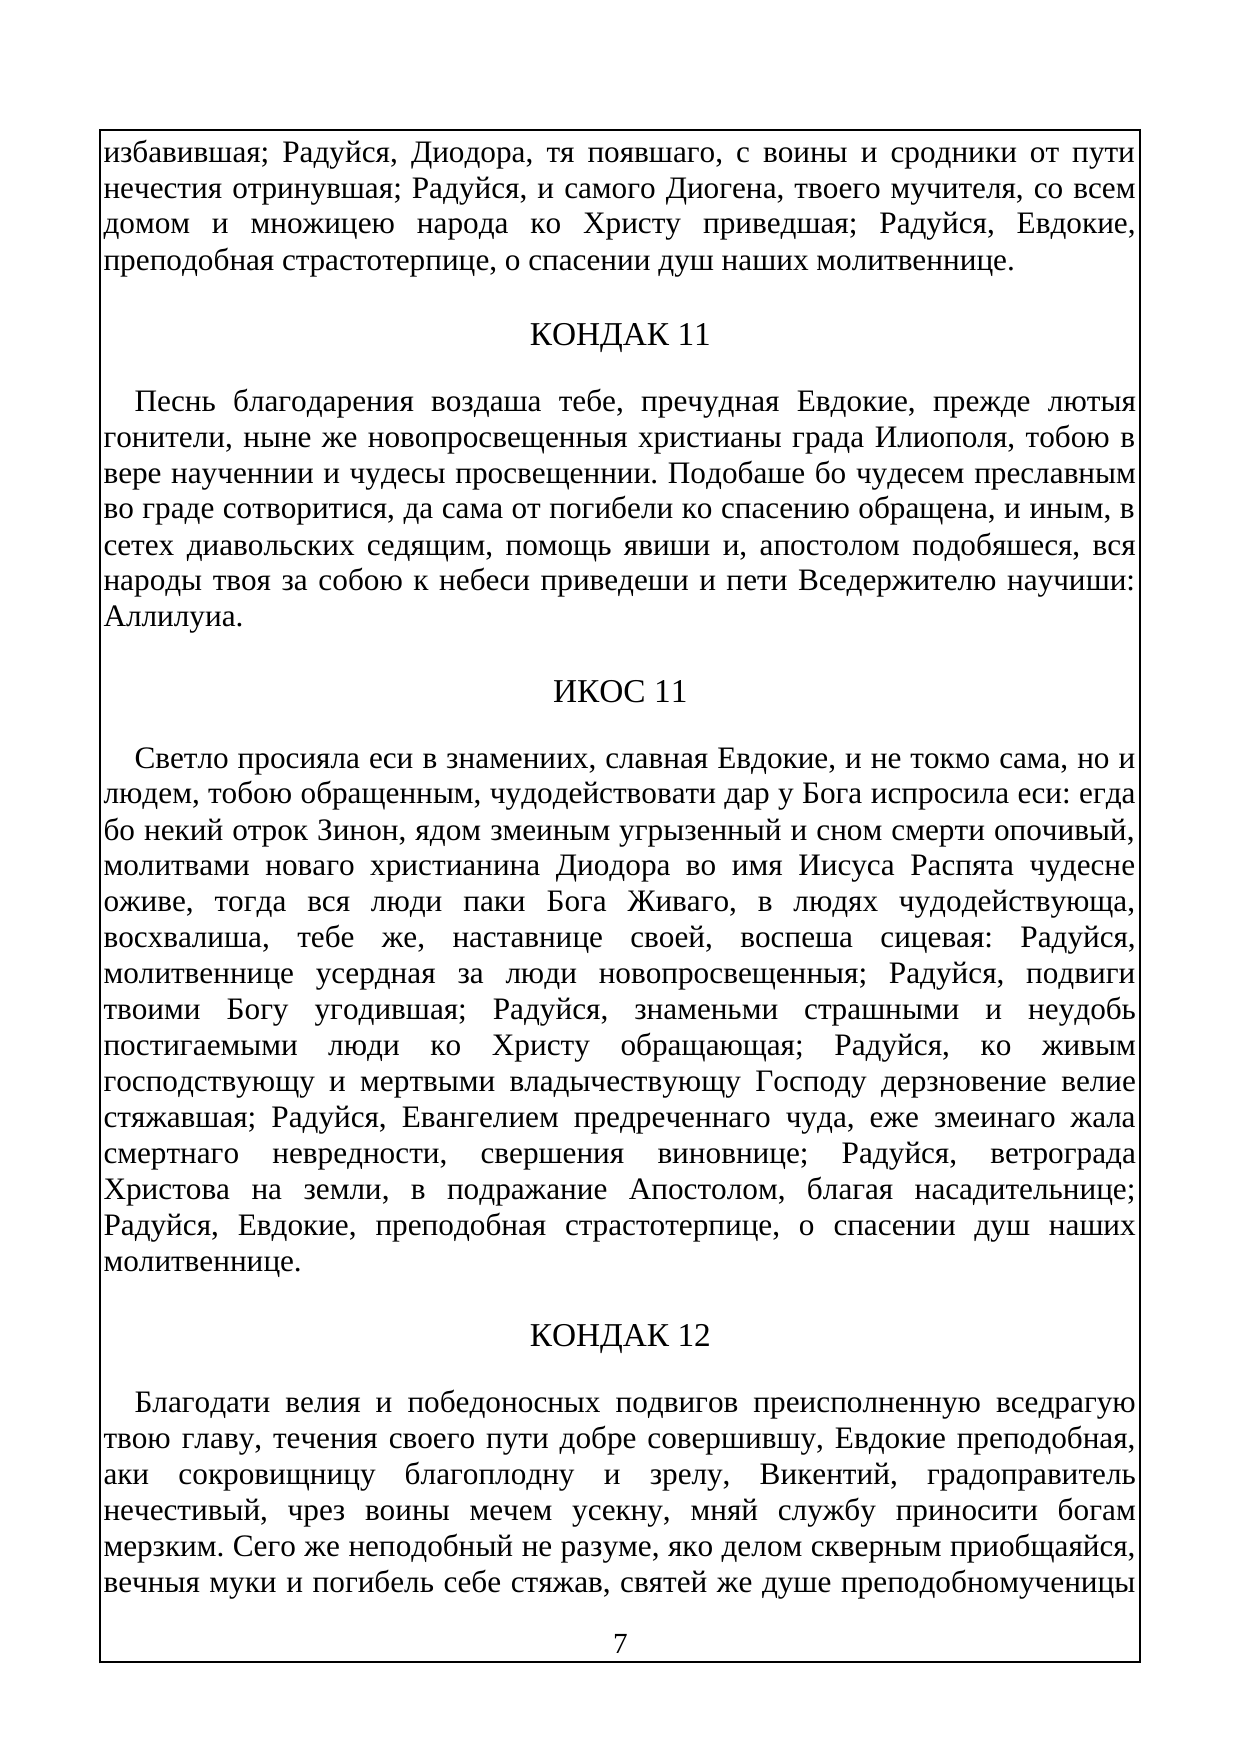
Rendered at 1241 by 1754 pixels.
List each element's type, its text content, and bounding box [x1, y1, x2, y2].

text Песнь благодарения воздаша тебе, пречудная Евдокие, прежде лютыя гонители, ныне же новопросвещенныя христианы града Илиополя, тобою в вере наученнии и чудесы просвещеннии. Подобаше бо чудесем преславным во граде сотворитися, да сама от погибели ко спасению обращена, и иным, в сетех диавольских седящим, помощь явиши и, апостолом подобяшеся, вся народы твоя за собою к небеси приведеши и пети Вседержителю научиши: Аллилуиа. [103, 382, 1137, 633]
text Светло просияла еси в знамениих, славная Евдокие, и не токмо сама, но и людем, тобою обращенным, чудодействовати дар у Бога испросила еси: егда бо некий отрок Зинон, ядом змеиным угрызенный и сном смерти опочивый, молитвами новаго христианина Диодора во имя Иисуса Распята чудесне оживе, тогда вся люди паки Бога Живаго, в людях чудодействующа, восхвалиша, тебе же, наставнице своей, воспеша сицевая: Радуйся, молитвеннице усердная за люди новопросвещенныя; Радуйся, подвиги твоими Богу угодившая; Радуйся, знаменьми страшными и неудобь постигаемыми люди ко Христу обращающая; Радуйся, ко живым господствующу и мертвыми владычествующу Господу дерзновение велие стяжавшая; Радуйся, Евангелием предреченнаго чуда, еже змеинаго жала смертнаго невредности, свершения виновнице; Радуйся, ветрограда Христова на земли, в подражание Апостолом, благая насадительнице; Радуйся, Евдокие, преподобная страстотерпице, о спасении душ наших молитвеннице. [103, 739, 1137, 1278]
text избавившая; Радуйся, Диодора, тя появшаго, с воины и сродники от пути нечестия отринувшая; Радуйся, и самого Диогена, твоего мучителя, со всем домом и множицею народа ко Христу приведшая; Радуйся, Евдокие, преподобная страстотерпице, о спасении душ наших молитвеннице. [103, 133, 1137, 277]
subtitle ИКОС 11 [103, 671, 1137, 709]
subtitle КОНДАК 12 [103, 1315, 1137, 1354]
text Благодати велия и победоносных подвигов преисполненную вседрагую твою главу, течения своего пути добре совершившу, Евдокие преподобная, аки сокровищницу благоплодну и зрелу, Викентий, градоправитель нечестивый, чрез воины мечем усекну, мняй службу приносити богам мерзким. Сего же неподобный не разуме, яко делом скверным приобщаяйся, вечныя муки и погибель себе стяжав, святей же душе преподобномученицы [103, 1383, 1137, 1599]
subtitle КОНДАК 11 [103, 314, 1137, 352]
